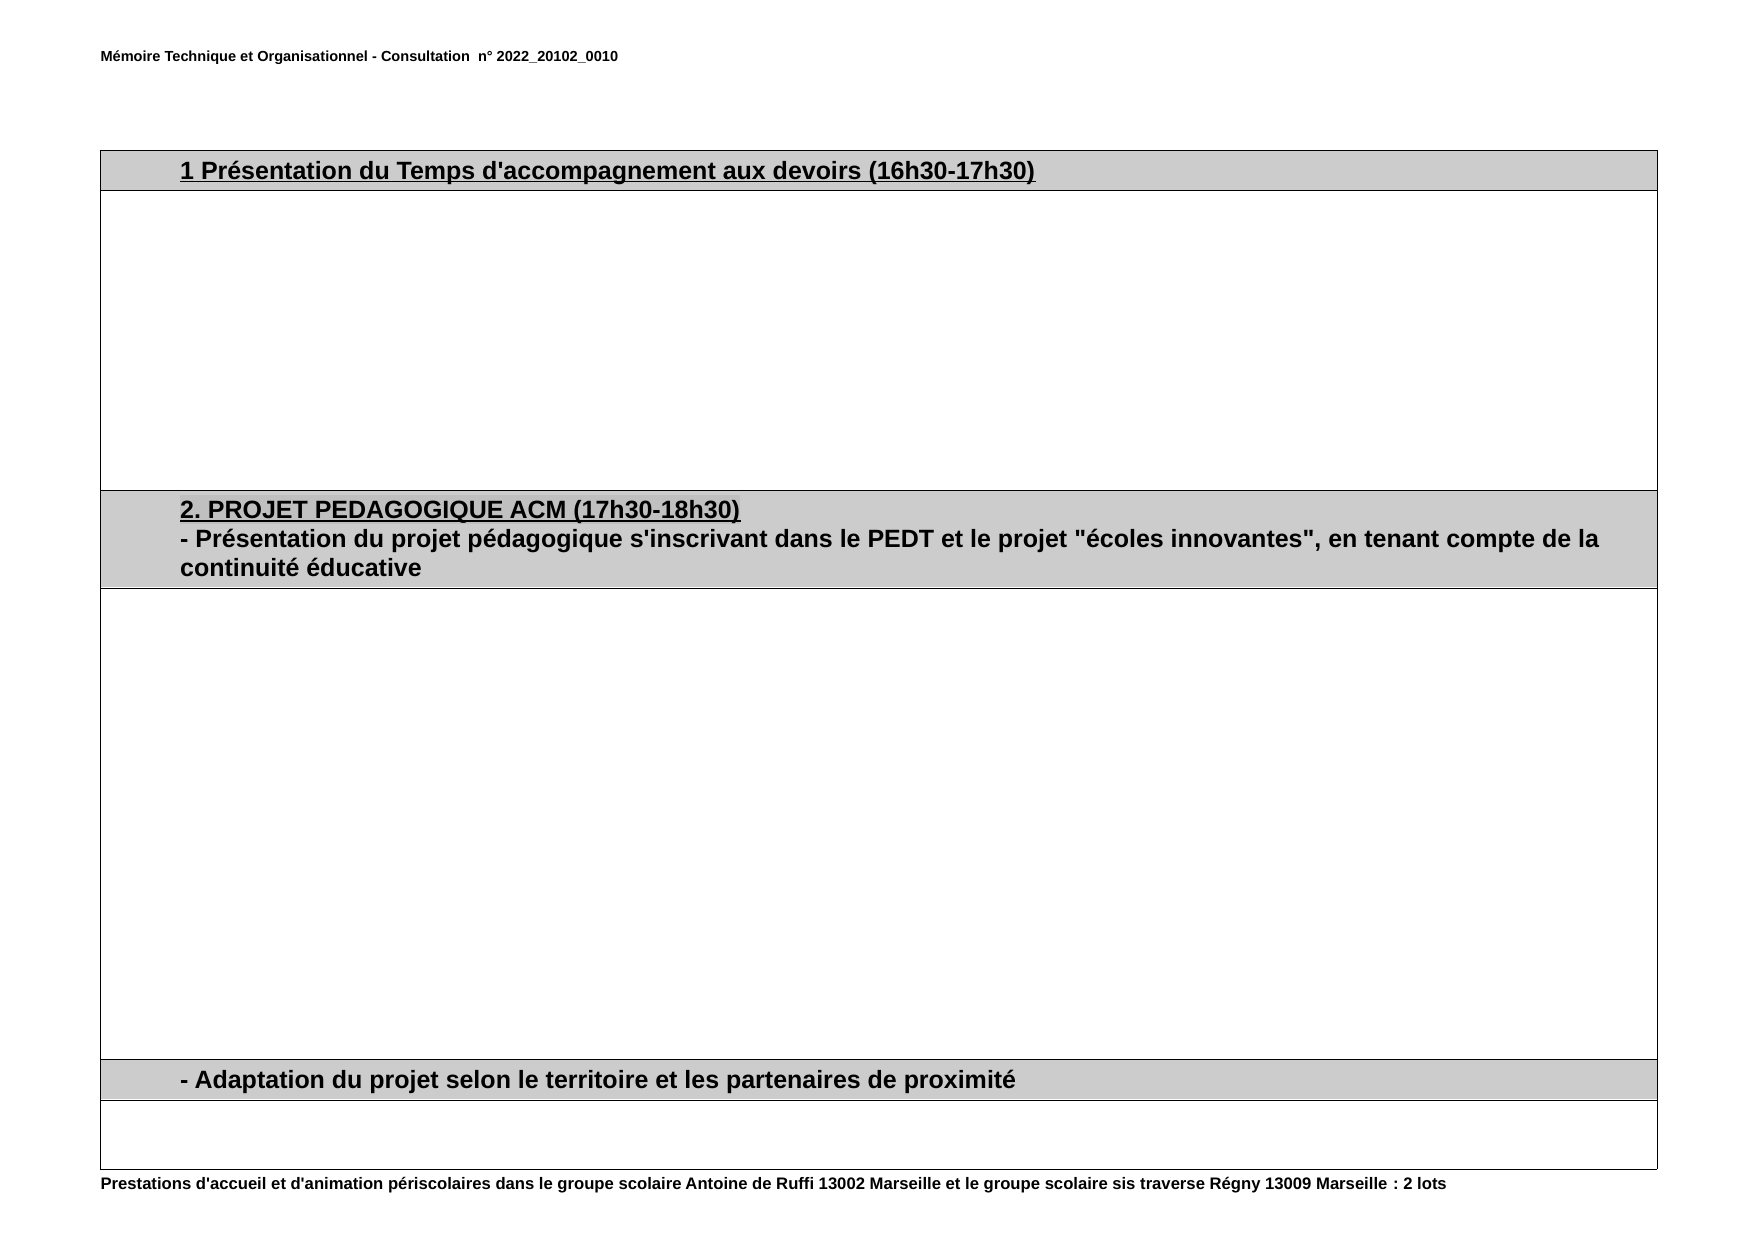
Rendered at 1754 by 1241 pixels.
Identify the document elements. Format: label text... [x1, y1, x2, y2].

table_cell [101, 1101, 1657, 1169]
table_header 1 Présentation du Temps d'accompagnement aux devoirs (16h30-17h30) [101, 151, 1657, 190]
table_cell 2. PROJET PEDAGOGIQUE ACM (17h30-18h30) - Présentation du projet pédagogique s'inscrivant dans le PEDT et le projet "écoles innovantes", en tenant compte de la continuité éducative [101, 491, 1657, 587]
table_cell [101, 589, 1657, 1059]
table_cell - Adaptation du projet selon le territoire et les partenaires de proximité [101, 1060, 1657, 1099]
table_cell [101, 191, 1657, 489]
